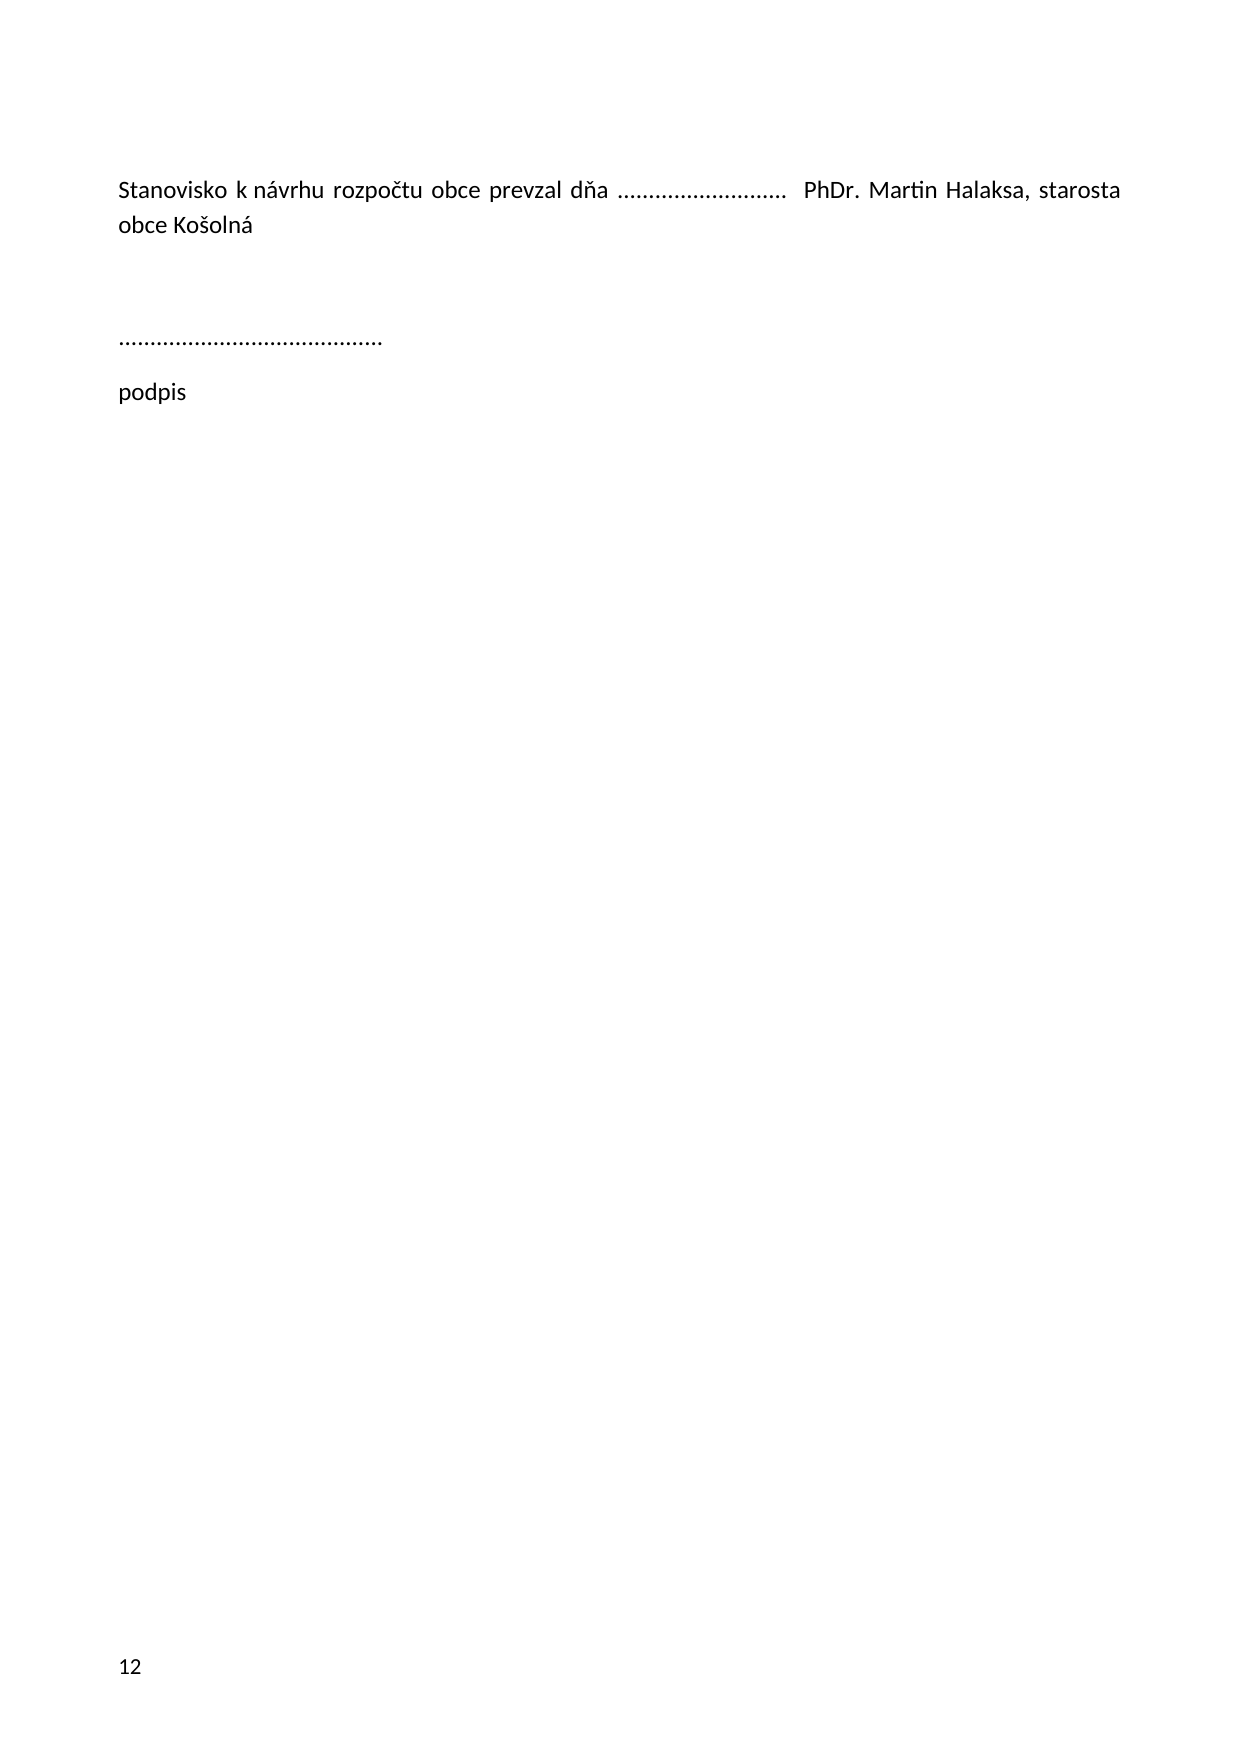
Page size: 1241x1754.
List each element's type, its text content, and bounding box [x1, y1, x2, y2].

text .......................................... [118, 321, 1122, 351]
text Stanovisko k návrhu rozpočtu obce prevzal dňa ........................... PhDr. Martin Halaksa, starosta obce Košolná [118, 174, 1122, 239]
text podpis [118, 376, 1122, 407]
